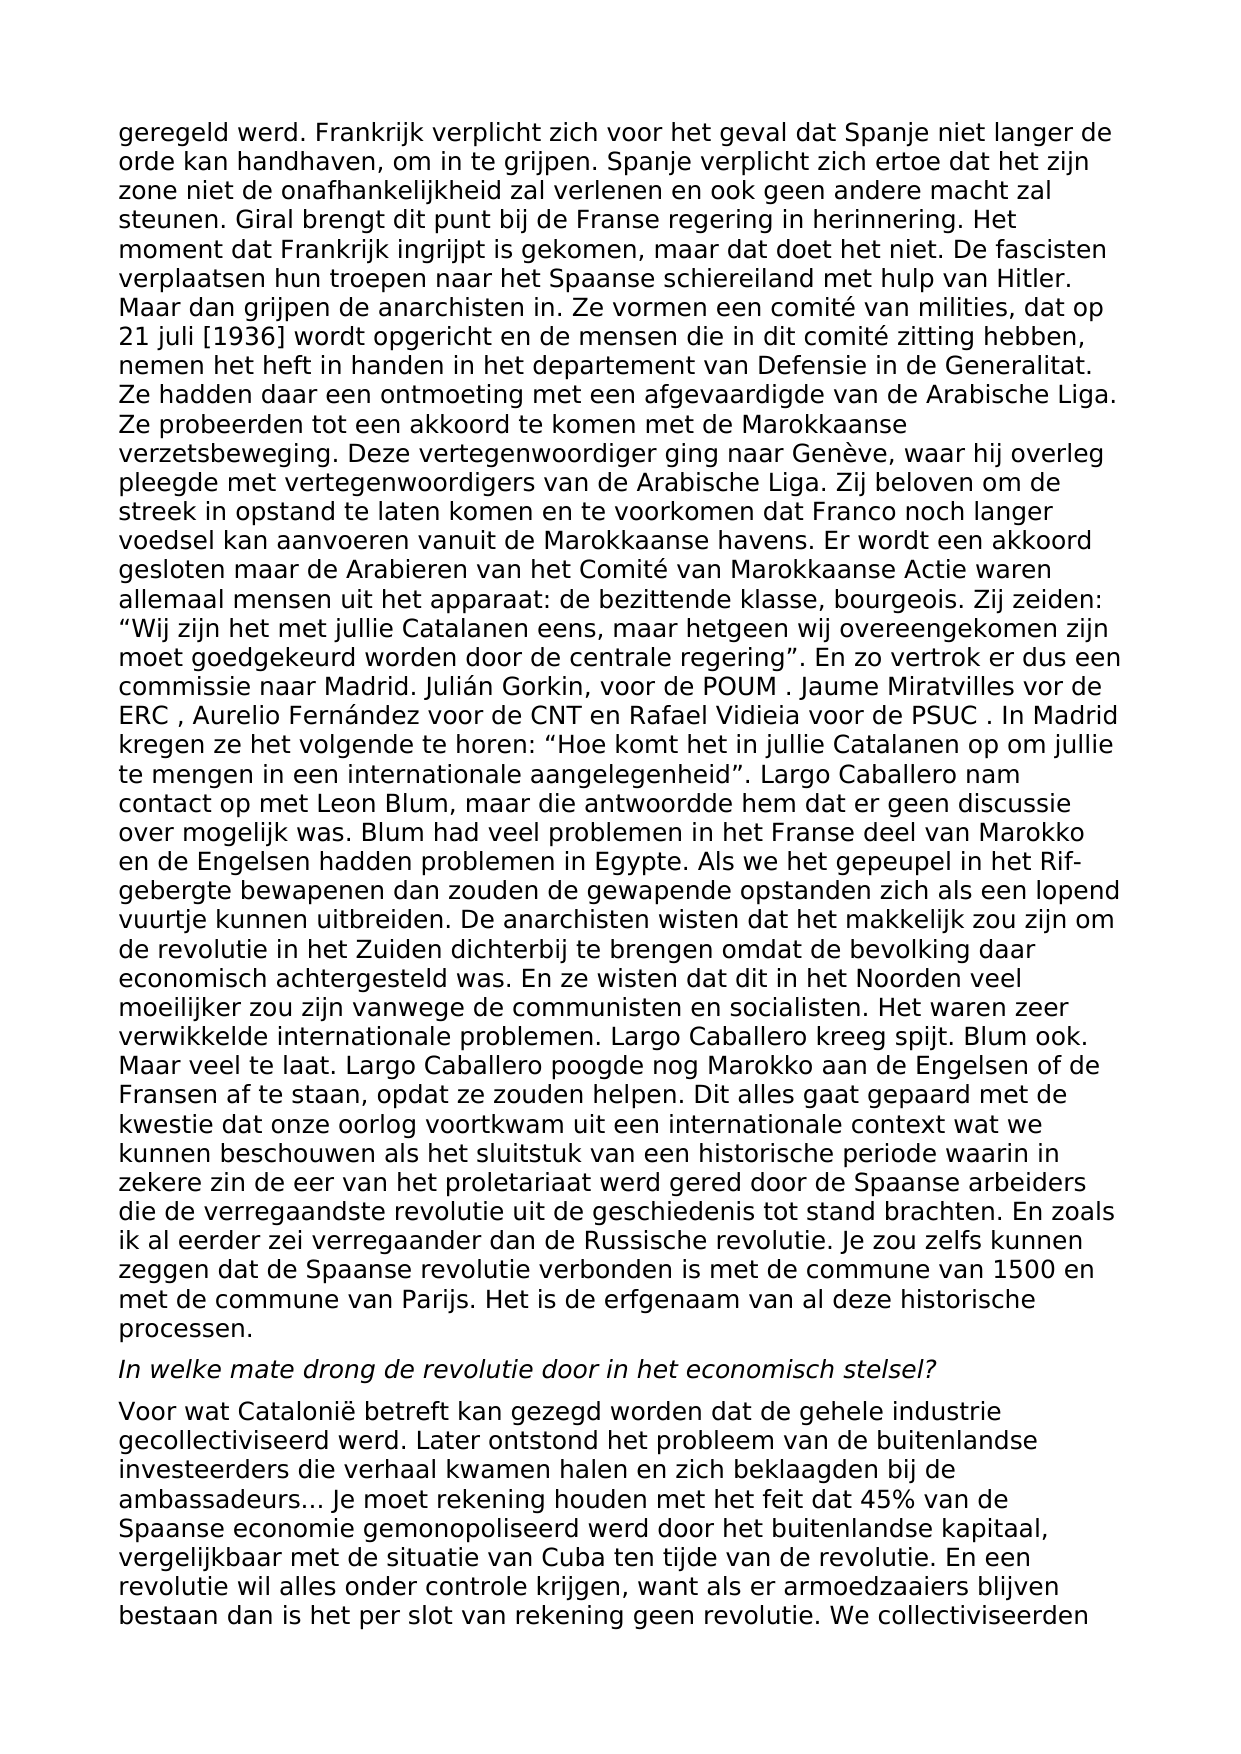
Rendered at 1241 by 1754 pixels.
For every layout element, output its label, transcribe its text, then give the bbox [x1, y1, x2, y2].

text Voor wat Catalonië betreft kan gezegd worden dat de gehele industrie gecollectiviseerd werd. Later ontstond het probleem van de buitenlandse investeerders die verhaal kwamen halen en zich beklaagden bij de ambassadeurs... Je moet rekening houden met het feit dat 45% van de Spaanse economie gemonopoliseerd werd door het buitenlandse kapitaal, vergelijkbaar met de situatie van Cuba ten tijde van de revolutie. En een revolutie wil alles onder controle krijgen, want als er armoedzaaiers blijven bestaan dan is het per slot van rekening geen revolutie. We collectiviseerden [118, 1397, 1122, 1631]
text In welke mate drong de revolutie door in het economisch stelsel? [118, 1356, 1122, 1385]
text geregeld werd. Frankrijk verplicht zich voor het geval dat Spanje niet langer de orde kan handhaven, om in te grijpen. Spanje verplicht zich ertoe dat het zijn zone niet de onafhankelijkheid zal verlenen en ook geen andere macht zal steunen. Giral brengt dit punt bij de Franse regering in herinnering. Het moment dat Frankrijk ingrijpt is gekomen, maar dat doet het niet. De fascisten verplaatsen hun troepen naar het Spaanse schiereiland met hulp van Hitler. Maar dan grijpen de anarchisten in. Ze vormen een comité van milities, dat op 21 juli [1936] wordt opgericht en de mensen die in dit comité zitting hebben, nemen het heft in handen in het departement van Defensie in de Generalitat. Ze hadden daar een ontmoeting met een afgevaardigde van de Arabische Liga. Ze probeerden tot een akkoord te komen met de Marokkaanse verzetsbeweging. Deze vertegenwoordiger ging naar Genève, waar hij overleg pleegde met vertegenwoordigers van de Arabische Liga. Zij beloven om de streek in opstand te laten komen en te voorkomen dat Franco noch langer voedsel kan aanvoeren vanuit de Marokkaanse havens. Er wordt een akkoord gesloten maar de Arabieren van het Comité van Marokkaanse Actie waren allemaal mensen uit het apparaat: de bezittende klasse, bourgeois. Zij zeiden: “Wij zijn het met jullie Catalanen eens, maar hetgeen wij overeengekomen zijn moet goedgekeurd worden door de centrale regering”. En zo vertrok er dus een commissie naar Madrid. Julián Gorkin, voor de POUM . Jaume Miratvilles vor de ERC , Aurelio Fernández voor de CNT en Rafael Vidieia voor de PSUC . In Madrid kregen ze het volgende te horen: “Hoe komt het in jullie Catalanen op om jullie te mengen in een internationale aangelegenheid”. Largo Caballero nam contact op met Leon Blum, maar die antwoordde hem dat er geen discussie over mogelijk was. Blum had veel problemen in het Franse deel van Marokko en de Engelsen hadden problemen in Egypte. Als we het gepeupel in het Rif-gebergte bewapenen dan zouden de gewapende opstanden zich als een lopend vuurtje kunnen uitbreiden. De anarchisten wisten dat het makkelijk zou zijn om de revolutie in het Zuiden dichterbij te brengen omdat de bevolking daar economisch achtergesteld was. En ze wisten dat dit in het Noorden veel moeilijker zou zijn vanwege de communisten en socialisten. Het waren zeer verwikkelde internationale problemen. Largo Caballero kreeg spijt. Blum ook. Maar veel te laat. Largo Caballero poogde nog Marokko aan de Engelsen of de Fransen af te staan, opdat ze zouden helpen. Dit alles gaat gepaard met de kwestie dat onze oorlog voortkwam uit een internationale context wat we kunnen beschouwen als het sluitstuk van een historische periode waarin in zekere zin de eer van het proletariaat werd gered door de Spaanse arbeiders die de verregaandste revolutie uit de geschiedenis tot stand brachten. En zoals ik al eerder zei verregaander dan de Russische revolutie. Je zou zelfs kunnen zeggen dat de Spaanse revolutie verbonden is met de commune van 1500 en met de commune van Parijs. Het is de erfgenaam van al deze historische processen. [118, 118, 1122, 1343]
